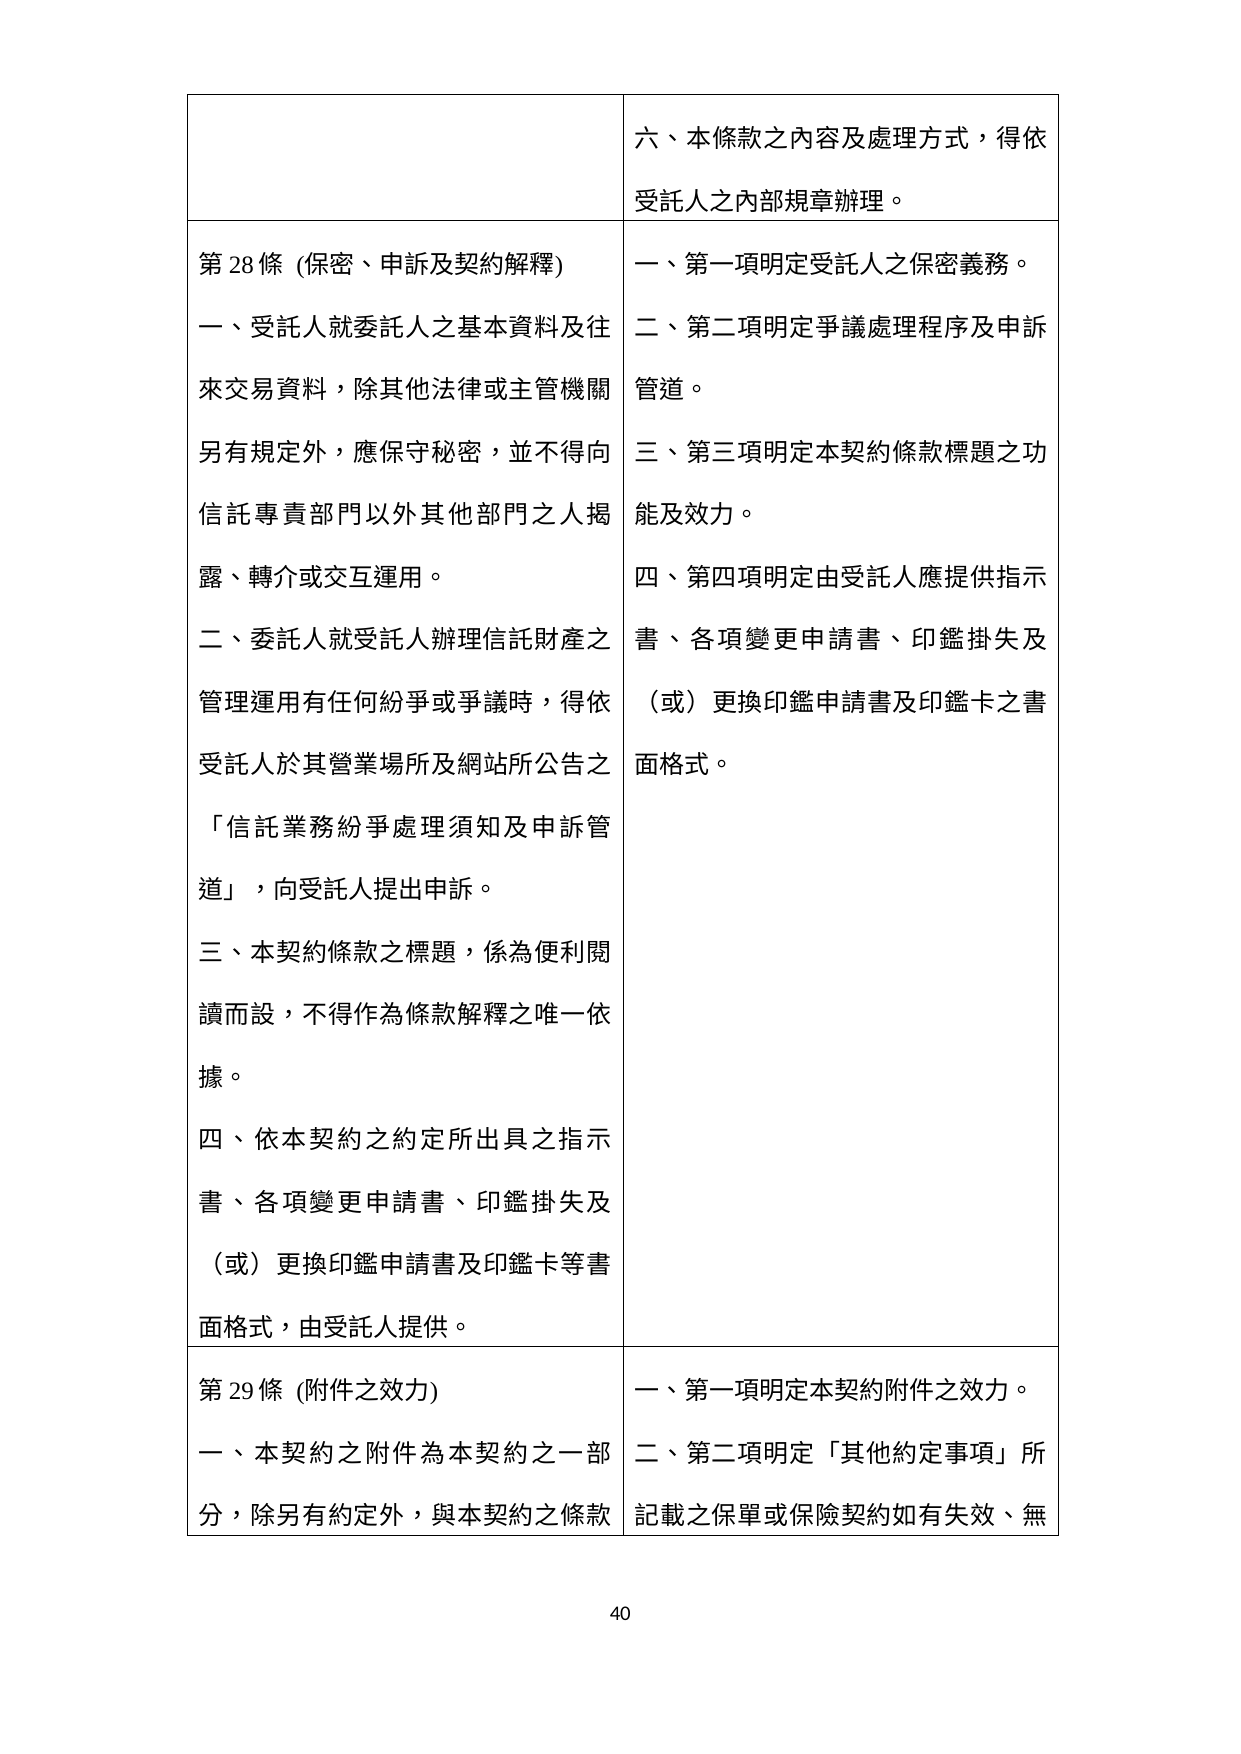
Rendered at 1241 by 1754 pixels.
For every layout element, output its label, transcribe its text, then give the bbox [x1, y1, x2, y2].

table_cell [188, 95, 623, 220]
table_cell 一、第一項明定本契約附件之效力。 二、第二項明定「其他約定事項」所記載之保單或保險契約如有失效、無 [624, 1347, 1058, 1535]
table_cell 第28條 (保密、申訴及契約解釋) 一、受託人就委託人之基本資料及往來交易資料，除其他法律或主管機關另有規定外，應保守秘密，並不得向信託專責部門以外其他部門之人揭露、轉介或交互運用。 二、委託人就受託人辦理信託財產之管理運用有任何紛爭或爭議時，得依受託人於其營業場所及網站所公告之「信託業務紛爭處理須知及申訴管道」，向受託人提出申訴。 三、本契約條款之標題，係為便利閱讀而設，不得作為條款解釋之唯一依據。 四、依本契約之約定所出具之指示書、各項變更申請書、印鑑掛失及（或）更換印鑑申請書及印鑑卡等書面格式，由受託人提供。 [188, 221, 623, 1346]
table_cell 第29條 (附件之效力) 一、本契約之附件為本契約之一部分，除另有約定外，與本契約之條款 [188, 1347, 623, 1535]
table_cell 一、第一項明定受託人之保密義務。 二、第二項明定爭議處理程序及申訴管道。 三、第三項明定本契約條款標題之功能及效力。 四、第四項明定由受託人應提供指示書、各項變更申請書、印鑑掛失及（或）更換印鑑申請書及印鑑卡之書面格式。 [624, 221, 1058, 1346]
table_cell 六、本條款之內容及處理方式，得依受託人之內部規章辦理。 [624, 95, 1058, 220]
